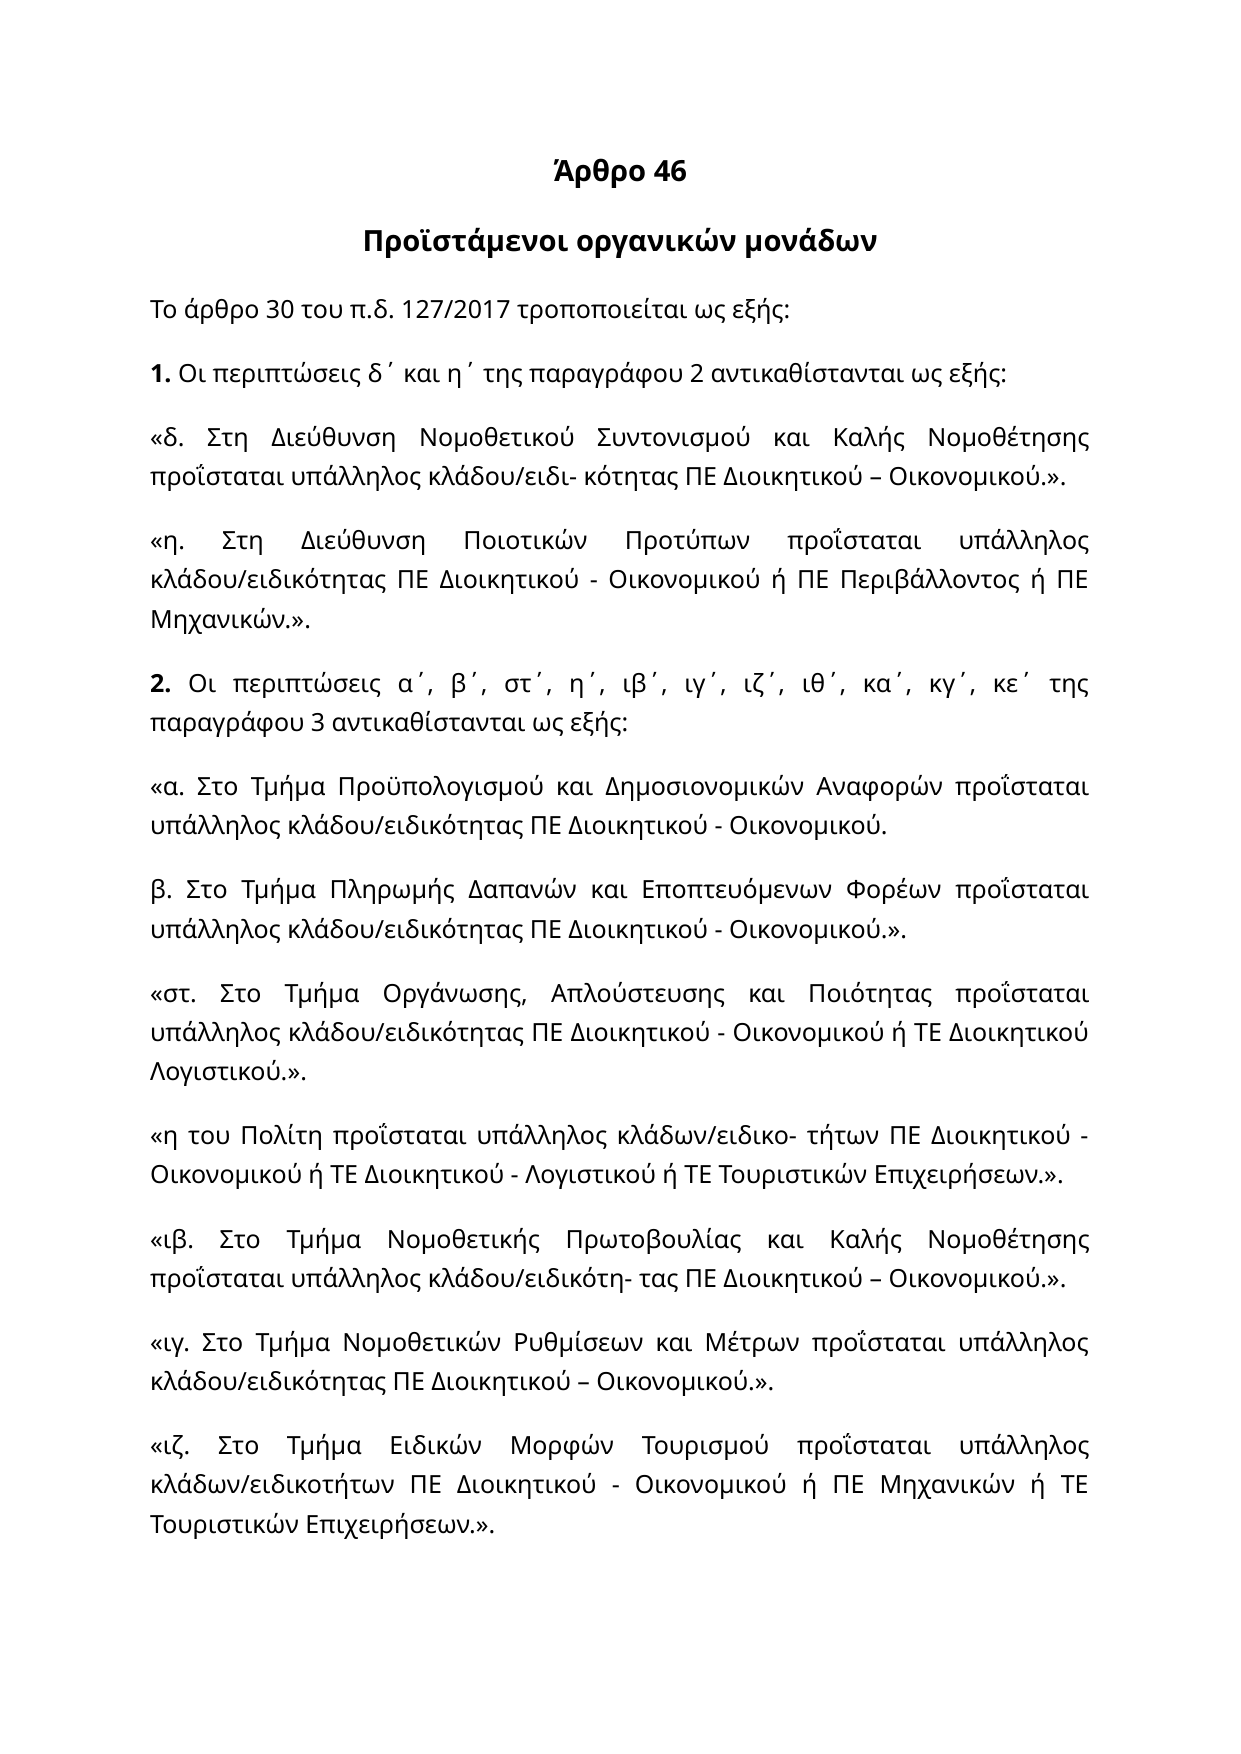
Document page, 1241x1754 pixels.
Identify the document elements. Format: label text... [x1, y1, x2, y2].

text 1. Οι περιπτώσεις δ΄ και η΄ της παραγράφου 2 αντικαθίστανται ως εξής: [150, 355, 1090, 389]
text «η. Στη Διεύθυνση Ποιοτικών Προτύπων προΐσταται υπάλληλος κλάδου/ειδικότητας ΠΕ Διοικητικού - Οικονομικού ή ΠΕ Περιβάλλοντος ή ΠΕ Μηχανικών.». [150, 523, 1090, 635]
text «ιγ. Στο Τμήμα Νομοθετικών Ρυθμίσεων και Μέτρων προΐσταται υπάλληλος κλάδου/ειδικότητας ΠΕ Διοικητικού – Οικονομικού.». [150, 1324, 1090, 1398]
text «ιζ. Στο Τμήμα Ειδικών Μορφών Τουρισμού προΐσταται υπάλληλος κλάδων/ειδικοτήτων ΠΕ Διοικητικού - Οικονομικού ή ΠΕ Μηχανικών ή ΤΕ Τουριστικών Επιχειρήσεων.». [150, 1428, 1090, 1540]
text «στ. Στο Τμήμα Οργάνωσης, Απλούστευσης και Ποιότητας προΐσταται υπάλληλος κλάδου/ειδικότητας ΠΕ Διοικητικού - Οικονομικού ή ΤΕ Διοικητικού Λογιστικού.». [150, 975, 1090, 1088]
subtitle Άρθρο 46 [150, 150, 1090, 190]
text «η του Πολίτη προΐσταται υπάλληλος κλάδων/ειδικο- τήτων ΠΕ Διοικητικού - Οικονομικού ή ΤΕ Διοικητικού - Λογιστικού ή ΤΕ Τουριστικών Επιχειρήσεων.». [150, 1118, 1090, 1191]
text 2. Οι περιπτώσεις α΄, β΄, στ΄, η΄, ιβ΄, ιγ΄, ιζ΄, ιθ΄, κα΄, κγ΄, κε΄ της παραγράφου 3 αντικαθίστανται ως εξής: [150, 665, 1090, 739]
text β. Στο Τμήμα Πληρωμής Δαπανών και Εποπτευόμενων Φορέων προΐσταται υπάλληλος κλάδου/ειδικότητας ΠΕ Διοικητικού - Οικονομικού.». [150, 872, 1090, 945]
text Το άρθρο 30 του π.δ. 127/2017 τροποποιείται ως εξής: [150, 291, 1090, 325]
text «α. Στο Τμήμα Προϋπολογισμού και Δημοσιονομικών Αναφορών προΐσταται υπάλληλος κλάδου/ειδικότητας ΠΕ Διοικητικού - Οικονομικού. [150, 769, 1090, 842]
text «δ. Στη Διεύθυνση Νομοθετικού Συντονισμού και Καλής Νομοθέτησης προΐσταται υπάλληλος κλάδου/ειδι- κότητας ΠΕ Διοικητικού – Οικονομικού.». [150, 419, 1090, 493]
subtitle Προϊστάμενοι οργανικών μονάδων [150, 221, 1090, 260]
text «ιβ. Στο Τμήμα Νομοθετικής Πρωτοβουλίας και Καλής Νομοθέτησης προΐσταται υπάλληλος κλάδου/ειδικότη- τας ΠΕ Διοικητικού – Οικονομικού.». [150, 1221, 1090, 1294]
